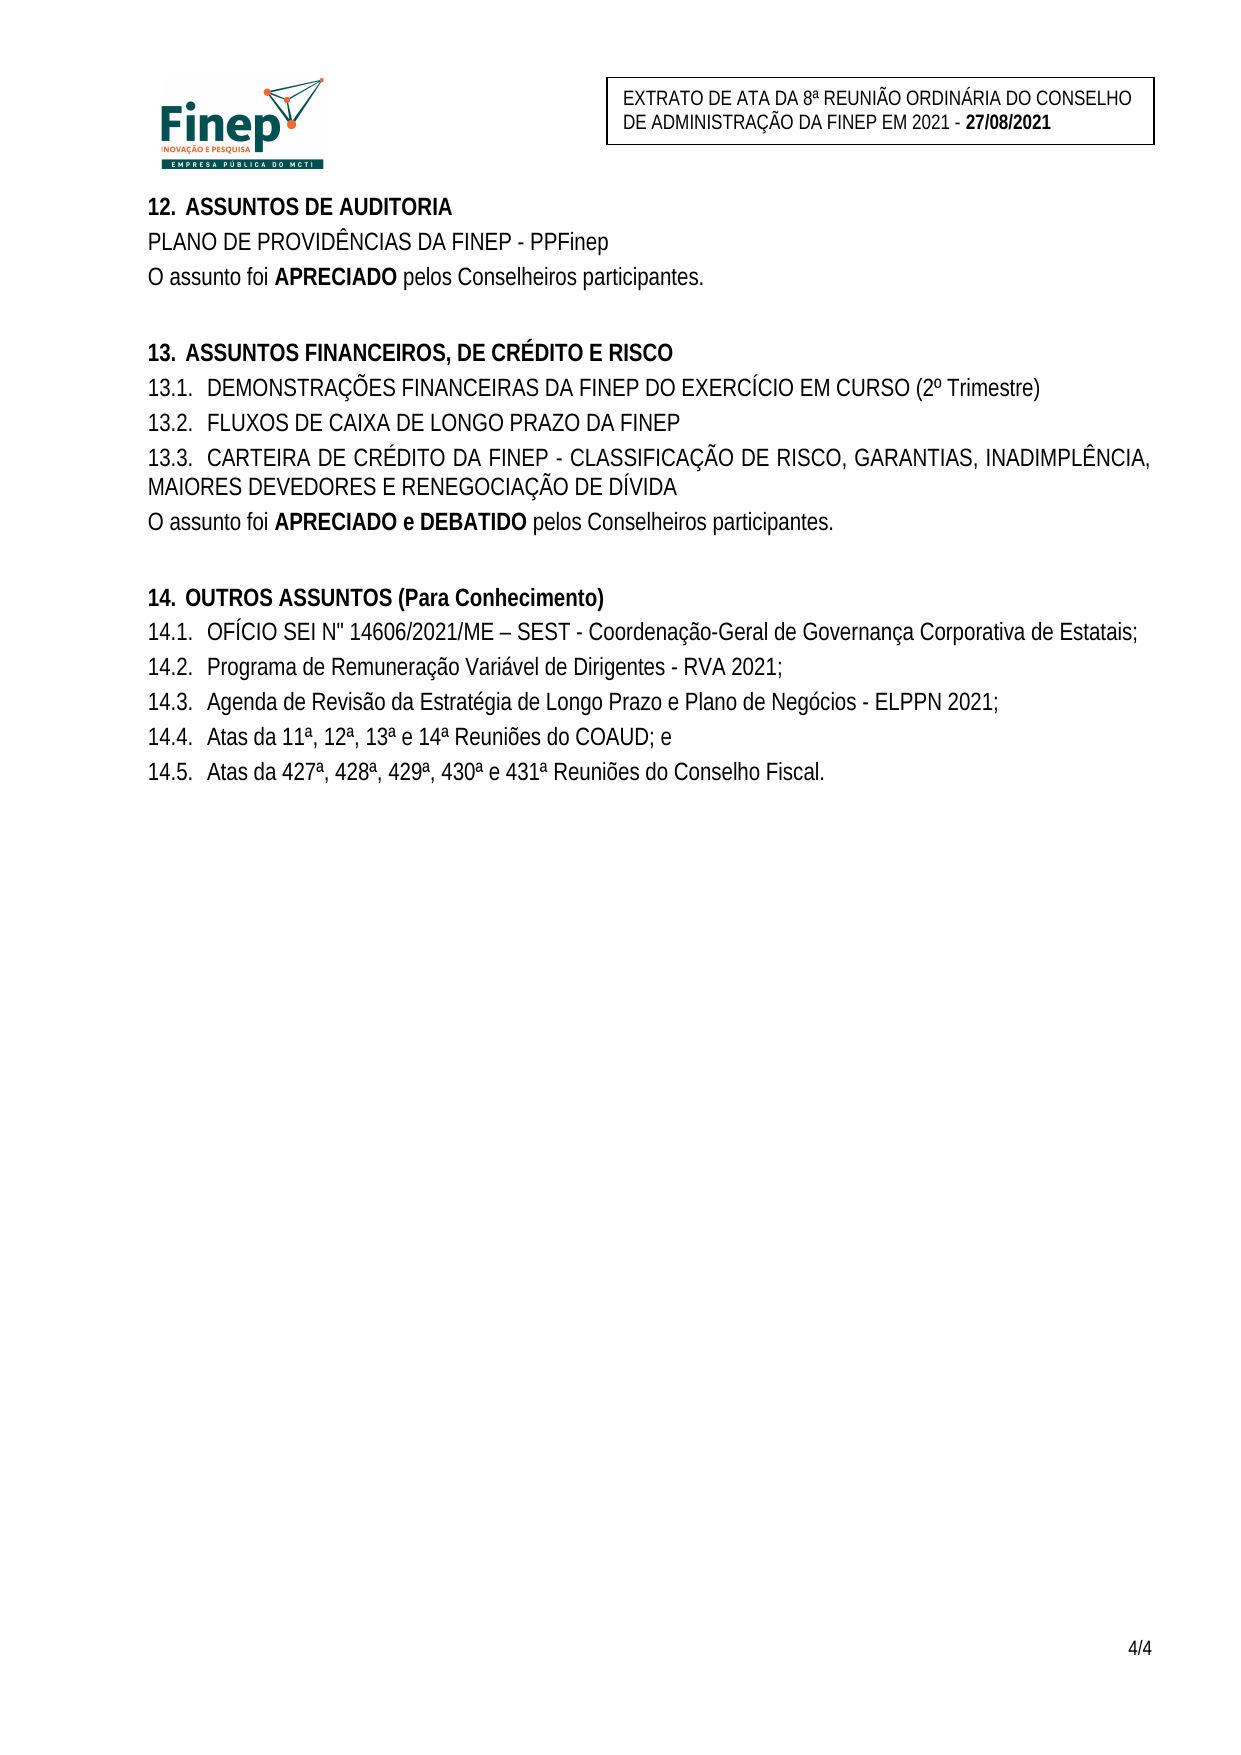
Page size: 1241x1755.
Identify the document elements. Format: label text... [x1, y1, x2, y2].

list OUTROS ASSUNTOS (Para Conhecimento) [148, 582, 1152, 611]
list Programa de Remuneração Variável de Dirigentes - RVA 2021; [148, 652, 1152, 681]
text O assunto foi APRECIADO pelos Conselheiros participantes. [148, 262, 1152, 291]
list ASSUNTOS FINANCEIROS, DE CRÉDITO E RISCO [148, 338, 1152, 367]
list Atas da 427ª, 428ª, 429ª, 430ª e 431ª Reuniões do Conselho Fiscal. [148, 757, 1152, 786]
list DEMONSTRAÇÕES FINANCEIRAS DA FINEP DO EXERCÍCIO EM CURSO (2º Trimestre) [148, 373, 1152, 402]
text PLANO DE PROVIDÊNCIAS DA FINEP - PPFinep [148, 227, 1152, 256]
text O assunto foi APRECIADO e DEBATIDO pelos Conselheiros participantes. [148, 506, 1152, 535]
list CARTEIRA DE CRÉDITO DA FINEP - CLASSIFICAÇÃO DE RISCO, GARANTIAS, INADIMPLÊNCIA, MAIORES DEVEDORES E RENEGOCIAÇÃO DE DÍVIDA [148, 443, 1152, 500]
list FLUXOS DE CAIXA DE LONGO PRAZO DA FINEP [148, 408, 1152, 437]
list Atas da 11ª, 12ª, 13ª e 14ª Reuniões do COAUD; e [148, 722, 1152, 751]
list OFÍCIO SEI N" 14606/2021/ME – SEST - Coordenação-Geral de Governança Corporativa de Estatais; [148, 617, 1152, 646]
list ASSUNTOS DE AUDITORIA [148, 192, 1152, 221]
list Agenda de Revisão da Estratégia de Longo Prazo e Plano de Negócios - ELPPN 2021; [148, 687, 1152, 716]
